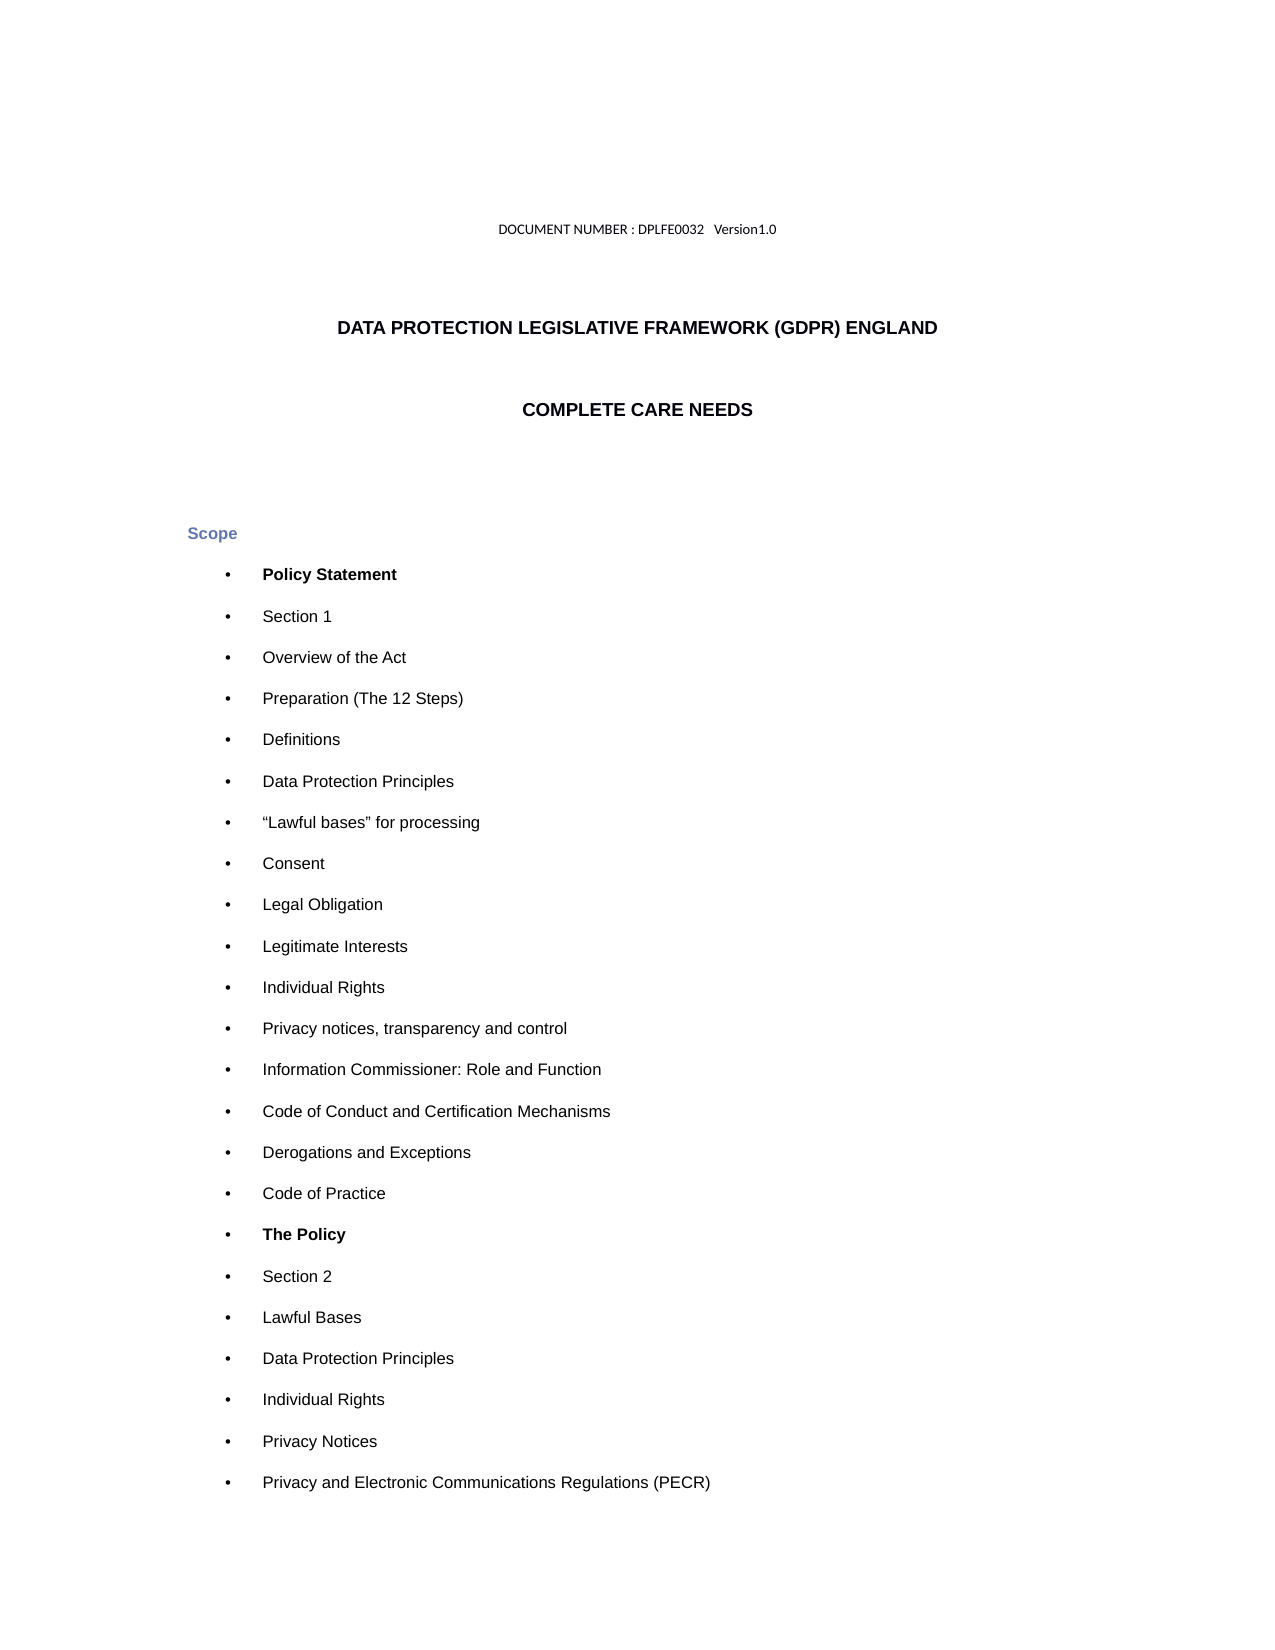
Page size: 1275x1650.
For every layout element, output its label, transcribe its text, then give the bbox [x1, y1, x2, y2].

list Individual Rights [225, 969, 1087, 997]
list Data Protection Principles [225, 1340, 1087, 1369]
list Individual Rights [225, 1381, 1087, 1410]
list Code of Conduct and Certification Mechanisms [225, 1092, 1087, 1121]
list “Lawful bases” for processing [225, 804, 1087, 832]
list Consent [225, 845, 1087, 874]
text COMPLETE CARE NEEDS [187, 391, 1087, 420]
list Overview of the Act [225, 639, 1087, 667]
list Section 2 [225, 1257, 1087, 1286]
text DOCUMENT NUMBER : DPLFE0032 Version1.0 [187, 212, 1087, 237]
list Privacy notices, transparency and control [225, 1010, 1087, 1039]
list Definitions [225, 721, 1087, 750]
list Section 1 [225, 597, 1087, 626]
list Information Commissioner: Role and Function [225, 1051, 1087, 1080]
list Derogations and Exceptions [225, 1134, 1087, 1162]
list Legitimate Interests [225, 927, 1087, 956]
list Data Protection Principles [225, 762, 1087, 791]
list Policy Statement [225, 556, 1087, 585]
list The Policy [225, 1216, 1087, 1245]
text Scope [187, 515, 1087, 544]
list Preparation (The 12 Steps) [225, 680, 1087, 709]
text DATA PROTECTION LEGISLATIVE FRAMEWORK (GDPR) ENGLAND [187, 312, 1087, 337]
list Privacy and Electronic Communications Regulations (PECR) [225, 1464, 1087, 1492]
list Legal Obligation [225, 886, 1087, 915]
list Privacy Notices [225, 1422, 1087, 1451]
list Lawful Bases [225, 1299, 1087, 1327]
list Code of Practice [225, 1175, 1087, 1204]
